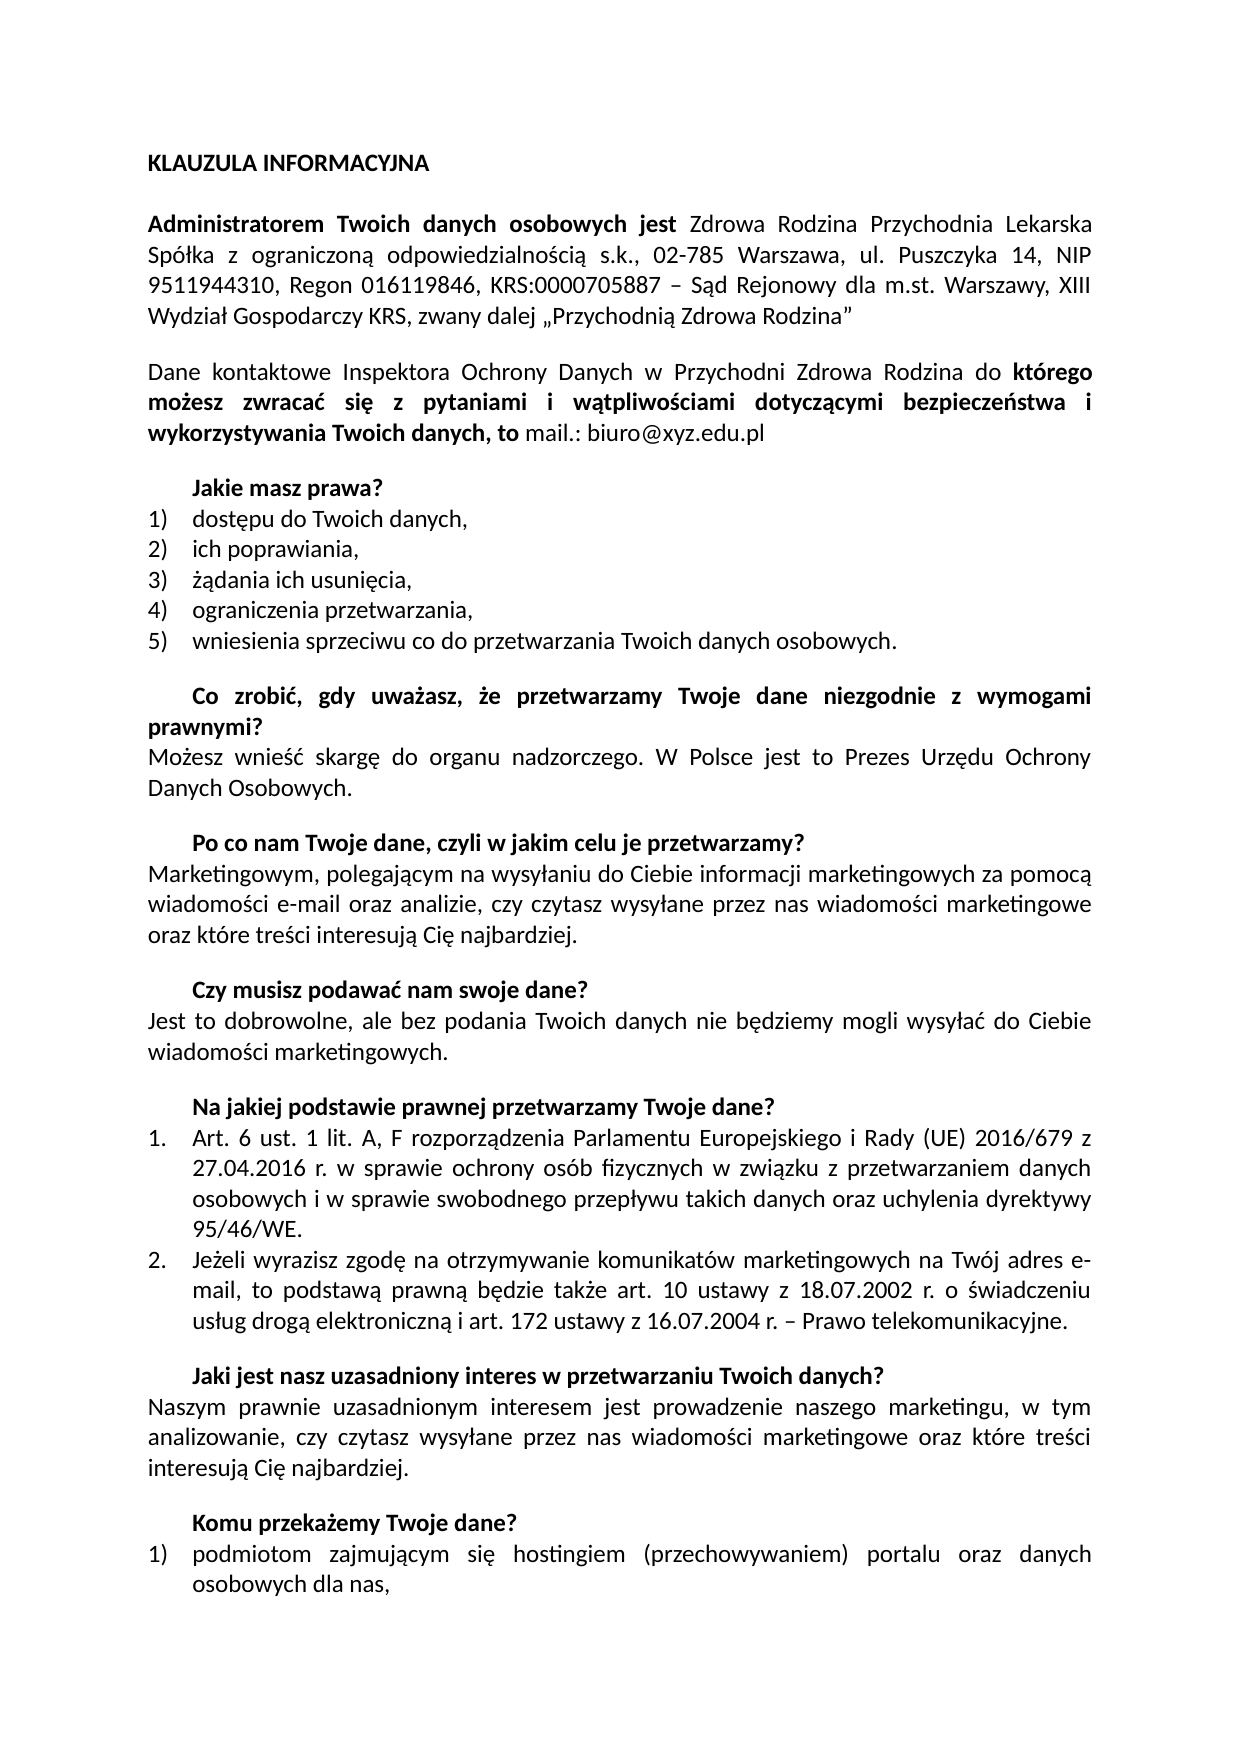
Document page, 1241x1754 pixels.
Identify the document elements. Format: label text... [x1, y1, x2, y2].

text 1) dostępu do Twoich danych, [148, 503, 1093, 533]
text 2) ich poprawiania, [148, 533, 1093, 564]
text 1. Art. 6 ust. 1 lit. A, F rozporządzenia Parlamentu Europejskiego i Rady (UE) 2016/679 z 27.04.2016 r. w sprawie ochrony osób fizycznych w związku z przetwarzaniem danych osobowych i w sprawie swobodnego przepływu takich danych oraz uchylenia dyrektywy 95/46/WE. [148, 1122, 1093, 1244]
text Administratorem Twoich danych osobowych jest Zdrowa Rodzina Przychodnia Lekarska Spółka z ograniczoną odpowiedzialnością s.k., 02-785 Warszawa, ul. Puszczyka 14, NIP 9511944310, Regon 016119846, KRS:0000705887 – Sąd Rejonowy dla m.st. Warszawy, XIII Wydział Gospodarczy KRS, zwany dalej „Przychodnią Zdrowa Rodzina” [148, 209, 1093, 331]
text Po co nam Twoje dane, czyli w jakim celu je przetwarzamy? [148, 827, 1093, 858]
text 3) żądania ich usunięcia, [148, 564, 1093, 594]
text Na jakiej podstawie prawnej przetwarzamy Twoje dane? [148, 1091, 1093, 1122]
text Jaki jest nasz uzasadniony interes w przetwarzaniu Twoich danych? [148, 1360, 1093, 1391]
text Naszym prawnie uzasadnionym interesem jest prowadzenie naszego marketingu, w tym analizowanie, czy czytasz wysyłane przez nas wiadomości marketingowe oraz które treści interesują Cię najbardziej. [148, 1391, 1093, 1482]
text Czy musisz podawać nam swoje dane? [148, 974, 1093, 1005]
text 2. Jeżeli wyrazisz zgodę na otrzymywanie komunikatów marketingowych na Twój adres e-mail, to podstawą prawną będzie także art. 10 ustawy z 18.07.2002 r. o świadczeniu usług drogą elektroniczną i art. 172 ustawy z 16.07.2004 r. – Prawo telekomunikacyjne. [148, 1244, 1093, 1335]
text Komu przekażemy Twoje dane? [148, 1507, 1093, 1538]
text 4) ograniczenia przetwarzania, [148, 594, 1093, 625]
text Co zrobić, gdy uważasz, że przetwarzamy Twoje dane niezgodnie z wymogami prawnymi? [148, 680, 1093, 741]
text KLAUZULA INFORMACYJNA [148, 148, 1093, 178]
text Jest to dobrowolne, ale bez podania Twoich danych nie będziemy mogli wysyłać do Ciebie wiadomości marketingowych. [148, 1005, 1093, 1066]
text Marketingowym, polegającym na wysyłaniu do Ciebie informacji marketingowych za pomocą wiadomości e-mail oraz analizie, czy czytasz wysyłane przez nas wiadomości marketingowe oraz które treści interesują Cię najbardziej. [148, 858, 1093, 949]
text Możesz wnieść skargę do organu nadzorczego. W Polsce jest to Prezes Urzędu Ochrony Danych Osobowych. [148, 741, 1093, 802]
text 1) podmiotom zajmującym się hostingiem (przechowywaniem) portalu oraz danych osobowych dla nas, [148, 1538, 1093, 1599]
text Dane kontaktowe Inspektora Ochrony Danych w Przychodni Zdrowa Rodzina do którego możesz zwracać się z pytaniami i wątpliwościami dotyczącymi bezpieczeństwa i wykorzystywania Twoich danych, to mail.: biuro@xyz.edu.pl [148, 356, 1093, 447]
text Jakie masz prawa? [148, 472, 1093, 503]
text 5) wniesienia sprzeciwu co do przetwarzania Twoich danych osobowych. [148, 625, 1093, 655]
